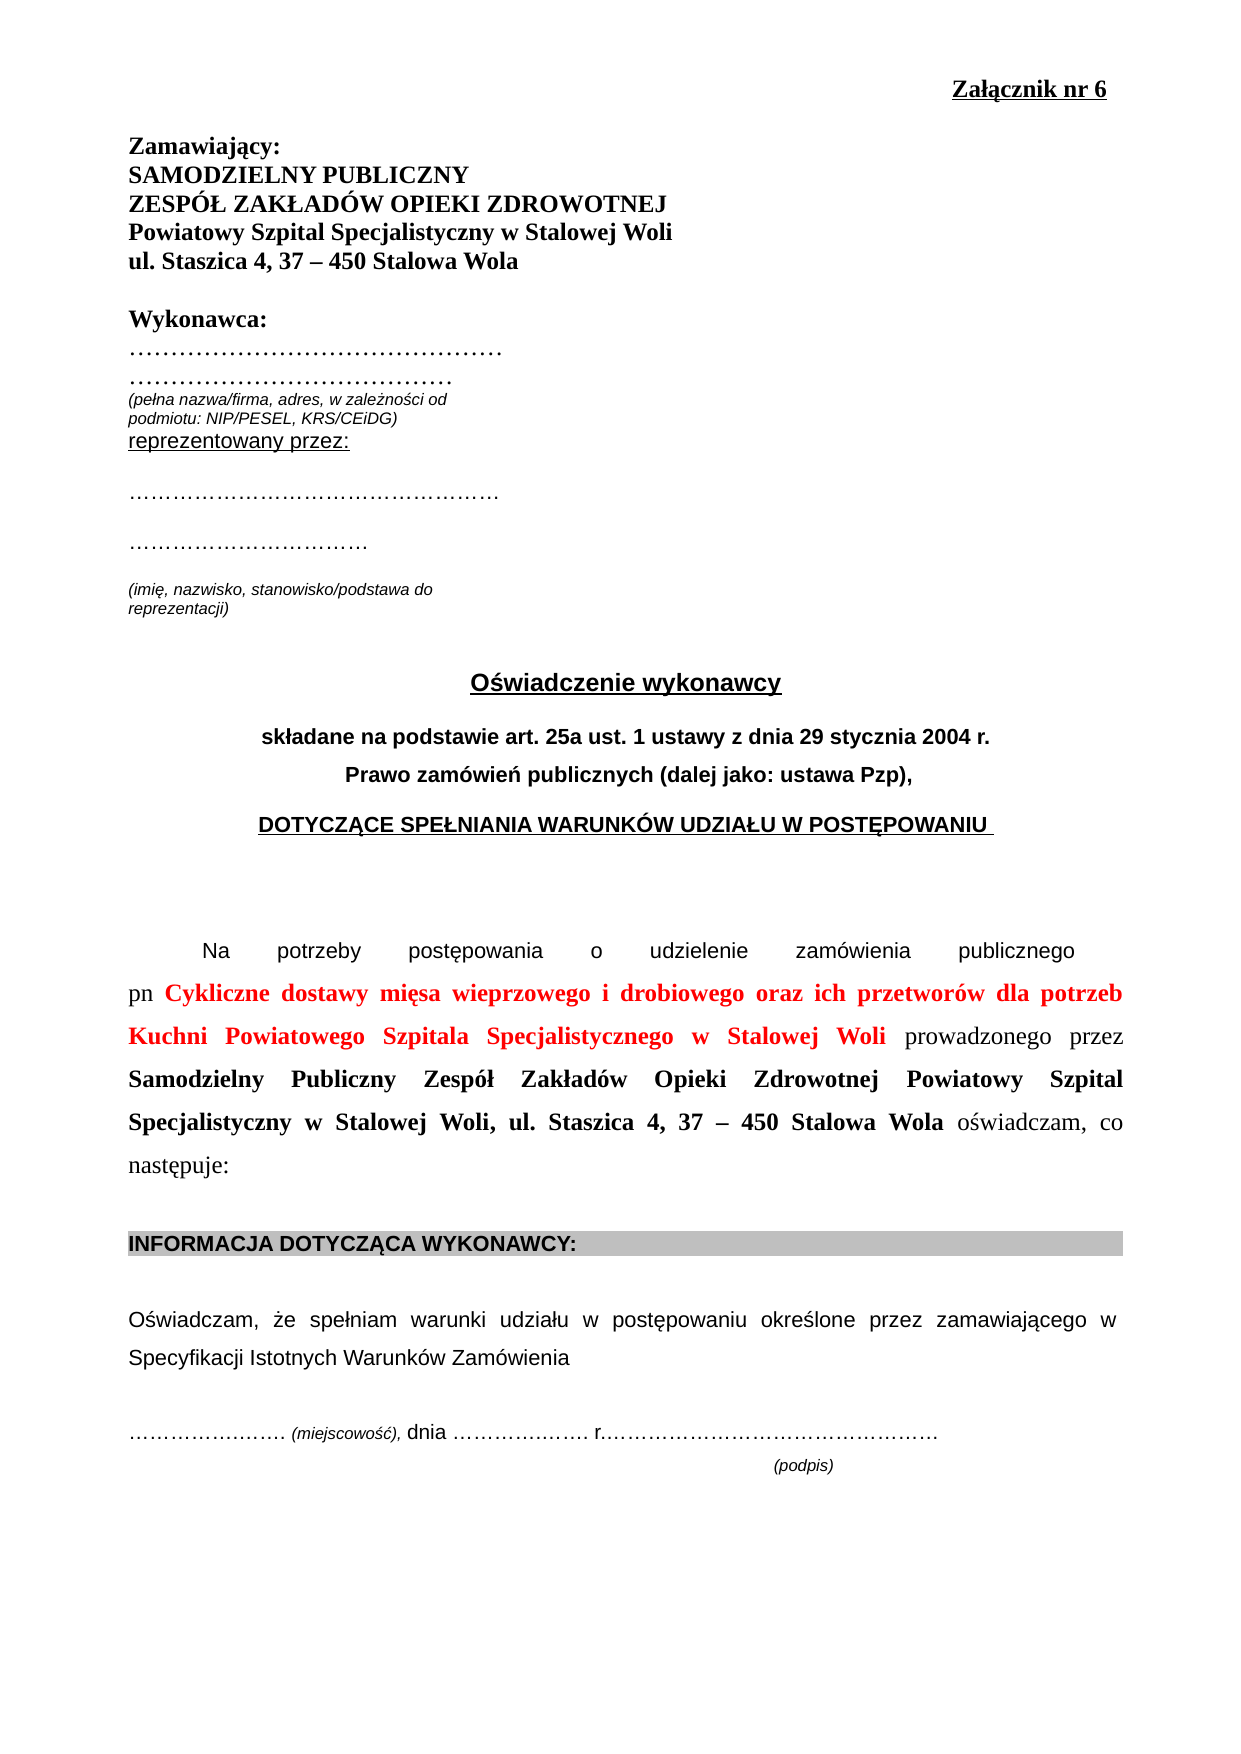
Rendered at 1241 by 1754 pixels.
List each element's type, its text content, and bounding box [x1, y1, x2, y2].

text ………………………………………………………………………… [128, 479, 503, 554]
text DOTYCZĄCE SPEŁNIANIA WARUNKÓW UDZIAŁU W POSTĘPOWANIU [128, 812, 1123, 875]
text ZESPÓŁ ZAKŁADÓW OPIEKI ZDROWOTNEJ [128, 189, 1123, 217]
text (podpis) [773, 1456, 1123, 1475]
text INFORMACJA DOTYCZĄCA WYKONAWCY: [128, 1231, 1123, 1256]
text ……………………………………… [128, 332, 1123, 361]
text Oświadczam, że spełniam warunki udziału w postępowaniu określone przez zamawiającego w Specyfikacji Istotnych Warunków Zamówienia [128, 1307, 1123, 1370]
text Załącznik nr 6 [952, 74, 1123, 102]
text Prawo zamówień publicznych (dalej jako: ustawa Pzp), [128, 762, 1123, 787]
text Na potrzeby postępowania o udzielenie zamówienia publicznego pn Cykliczne dostawy mięsa wieprzowego i drobiowego oraz ich przetworów dla potrzeb Kuchni Powiatowego Szpitala Specjalistycznego w Stalowej Woli prowadzonego przez Samodzielny Publiczny Zespół Zakładów Opieki Zdrowotnej Powiatowy Szpital Specjalistyczny w Stalowej Woli, ul. Staszica 4, 37 – 450 Stalowa Wola oświadczam, co następuje: [128, 938, 1123, 1179]
text składane na podstawie art. 25a ust. 1 ustawy z dnia 29 stycznia 2004 r. [128, 724, 1123, 749]
text ul. Staszica 4, 37 – 450 Stalowa Wola [128, 246, 1123, 275]
text (pełna nazwa/firma, adres, w zależności od podmiotu: NIP/PESEL, KRS/CEiDG) [128, 390, 503, 428]
text SAMODZIELNY PUBLICZNY [128, 160, 1123, 189]
text Oświadczenie wykonawcy [128, 668, 1123, 697]
text Wykonawca: [128, 304, 1123, 332]
text (imię, nazwisko, stanowisko/podstawa do reprezentacji) [128, 579, 503, 618]
text reprezentowany przez: [128, 428, 1123, 453]
text Powiatowy Szpital Specjalistyczny w Stalowej Woli [128, 217, 1123, 246]
text ………………………………… [128, 361, 1123, 390]
text Zamawiający: [128, 131, 1123, 160]
text …………….……. (miejscowość), dnia ………….……. r.………………………………………… [128, 1420, 1123, 1444]
